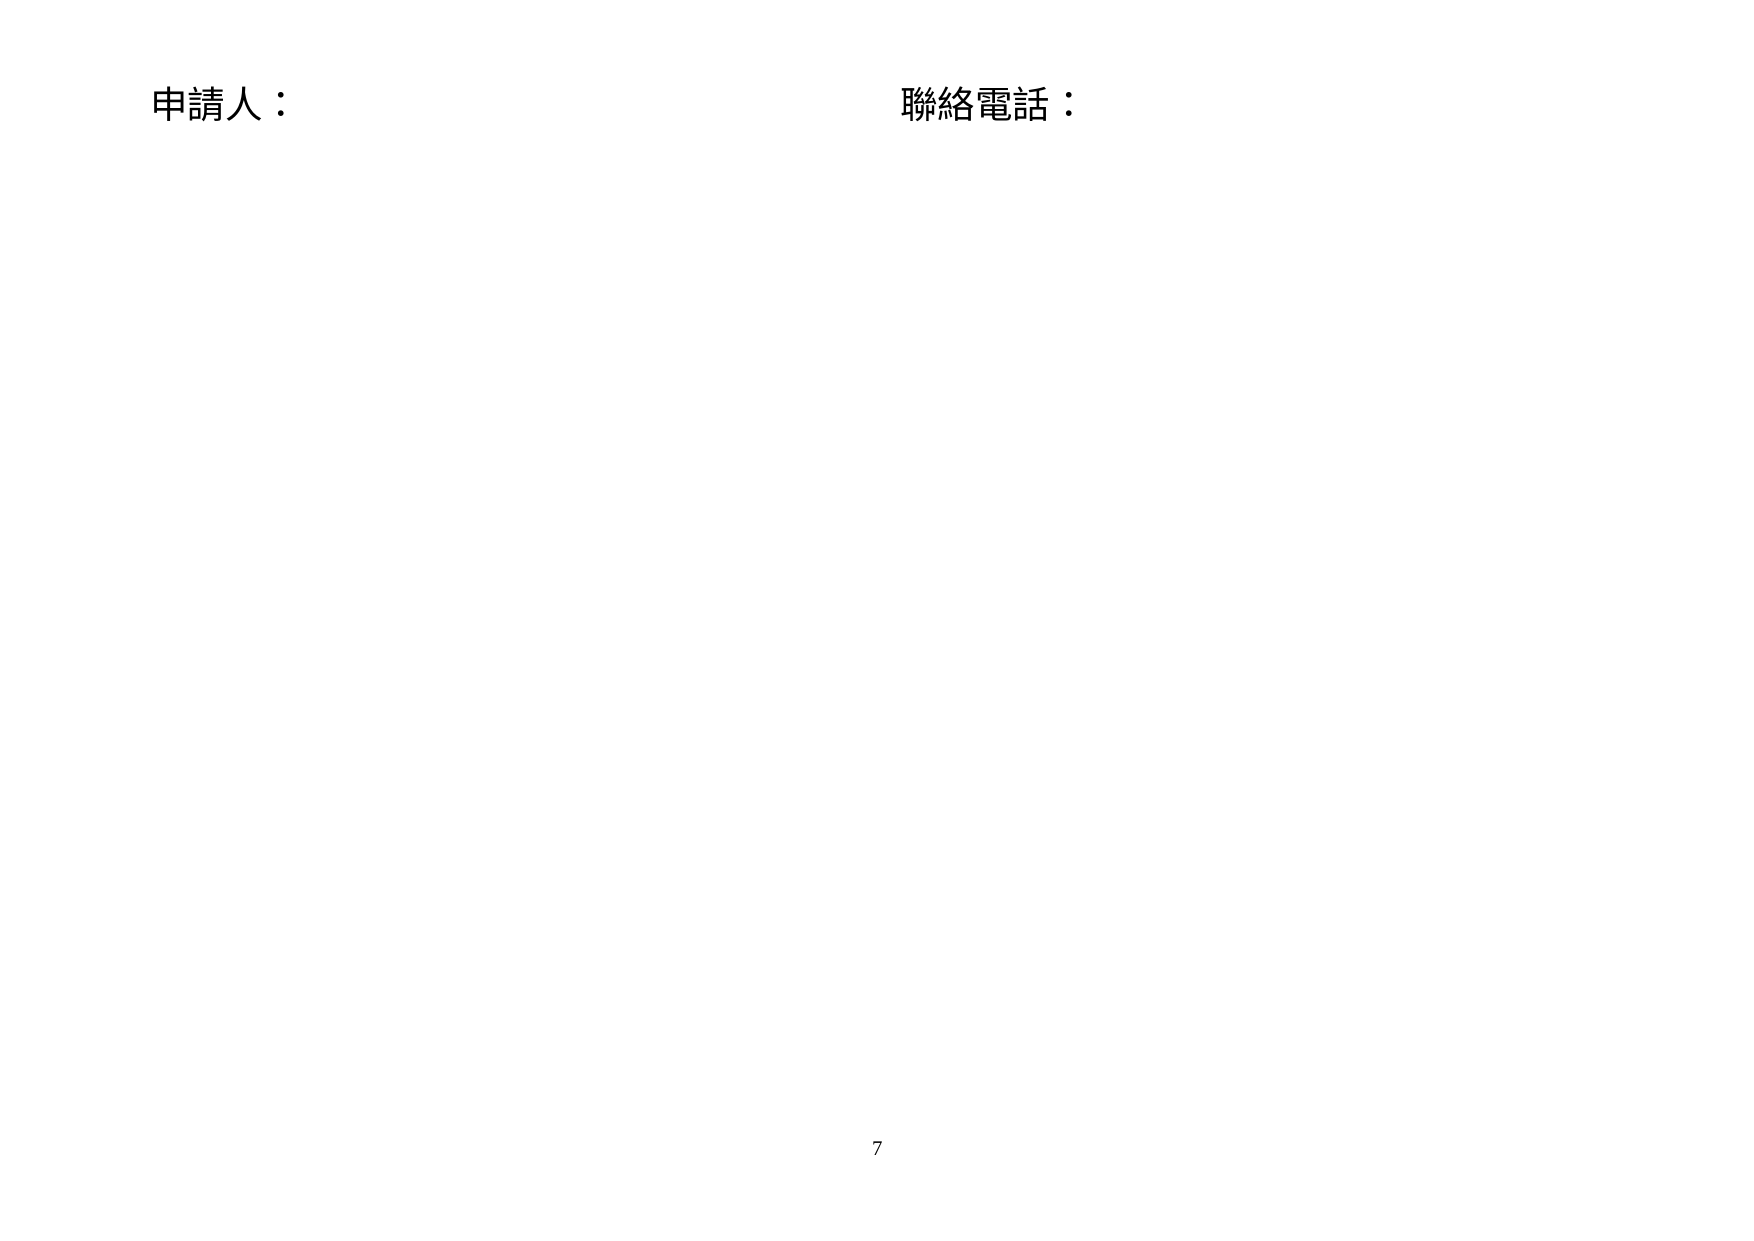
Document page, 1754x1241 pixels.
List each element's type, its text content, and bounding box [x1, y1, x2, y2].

text 申請人： 聯絡電話： [75, 75, 1679, 129]
